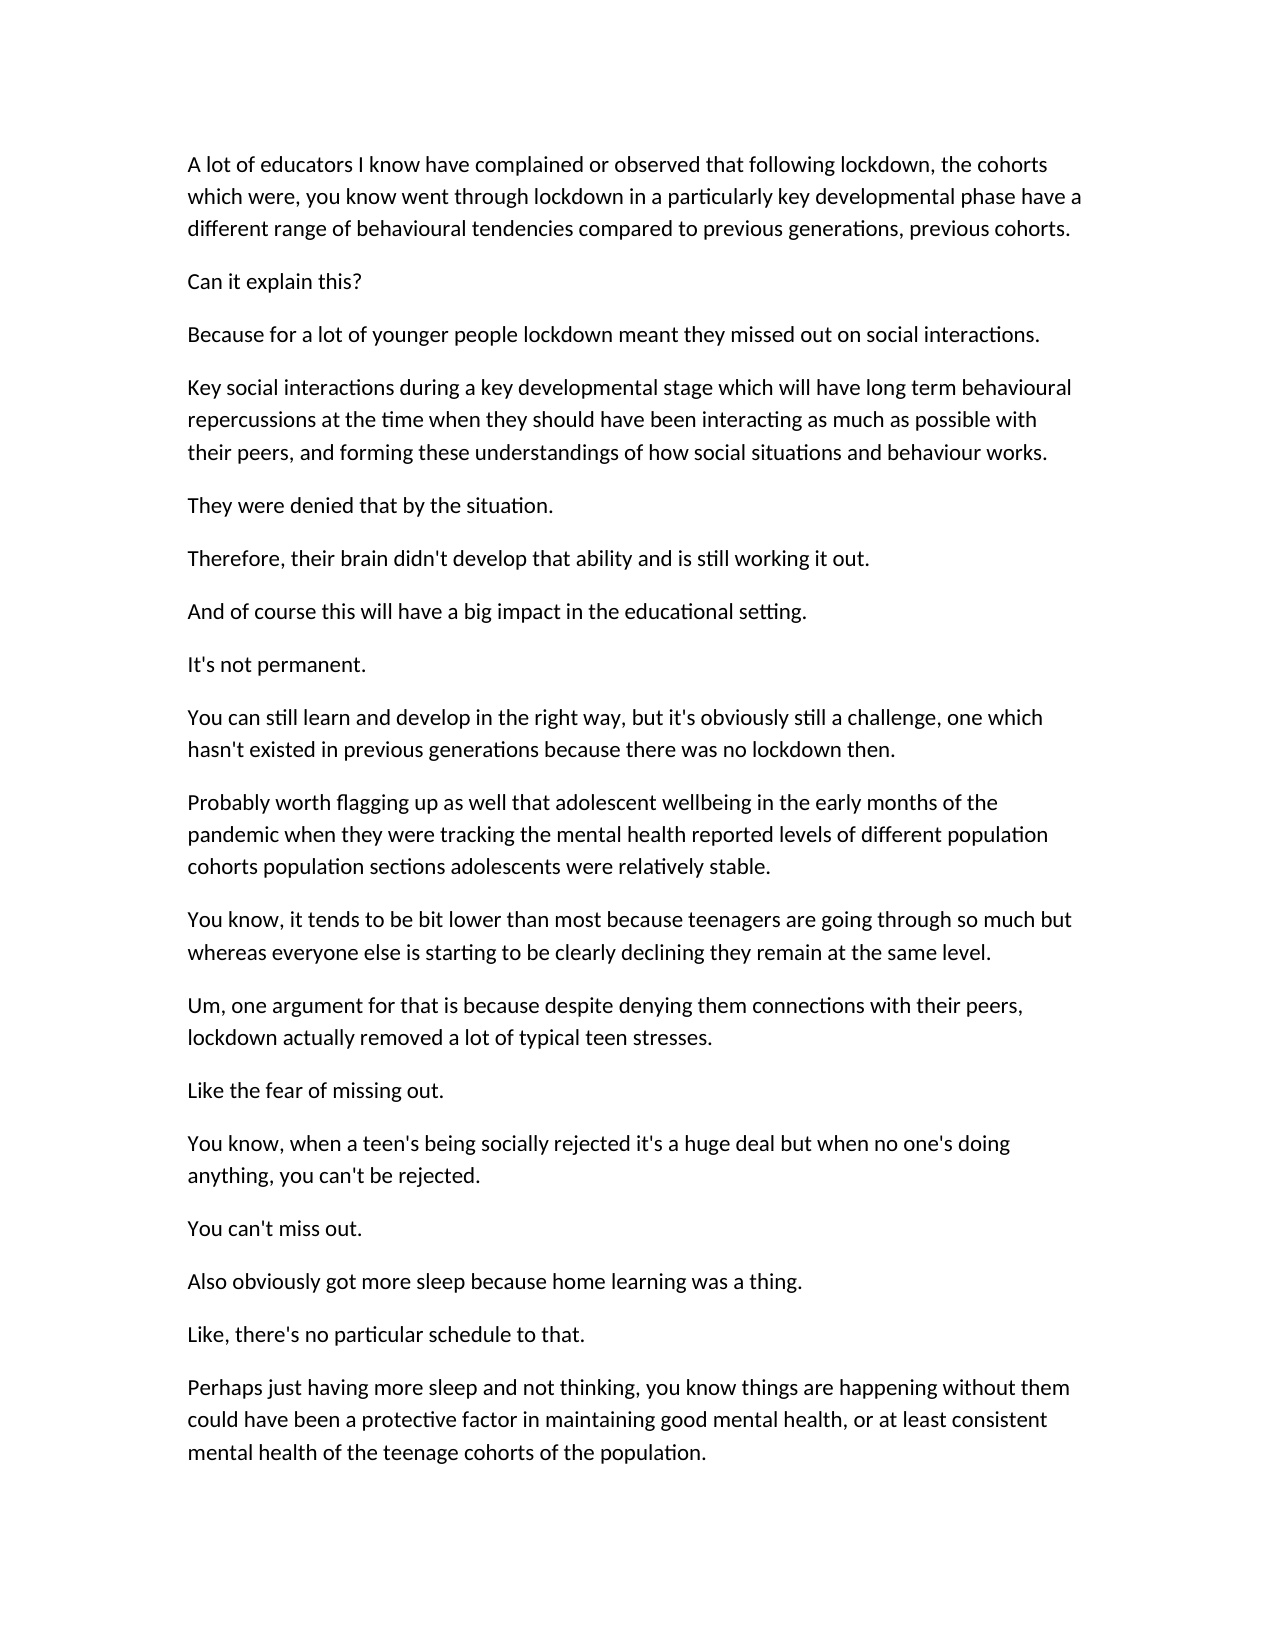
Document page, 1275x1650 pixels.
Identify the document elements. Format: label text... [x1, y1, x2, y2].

text They were denied that by the situation. [187, 491, 1087, 519]
text Can it explain this? [187, 267, 1087, 295]
text You know, it tends to be bit lower than most because teenagers are going through so much but whereas everyone else is starting to be clearly declining they remain at the same level. [187, 906, 1087, 966]
text You can't miss out. [187, 1214, 1087, 1242]
text It's not permanent. [187, 650, 1087, 678]
text You know, when a teen's being socially rejected it's a huge deal but when no one's doing anything, you can't be rejected. [187, 1129, 1087, 1189]
text Key social interactions during a key developmental stage which will have long term behavioural repercussions at the time when they should have been interacting as much as possible with their peers, and forming these understandings of how social situations and behaviour works. [187, 373, 1087, 466]
text Because for a lot of younger people lockdown meant they missed out on social interactions. [187, 320, 1087, 348]
text Like the fear of missing out. [187, 1076, 1087, 1104]
text You can still learn and develop in the right way, but it's obviously still a challenge, one which hasn't existed in previous generations because there was no lockdown then. [187, 703, 1087, 763]
text Perhaps just having more sleep and not thinking, you know things are happening without them could have been a protective factor in maintaining good mental health, or at least consistent mental health of the teenage cohorts of the population. [187, 1373, 1087, 1466]
text Um, one argument for that is because despite denying them connections with their peers, lockdown actually removed a lot of typical teen stresses. [187, 991, 1087, 1051]
text A lot of educators I know have complained or observed that following lockdown, the cohorts which were, you know went through lockdown in a particularly key developmental phase have a different range of behavioural tendencies compared to previous generations, previous cohorts. [187, 150, 1087, 242]
text Therefore, their brain didn't develop that ability and is still working it out. [187, 544, 1087, 572]
text Probably worth flagging up as well that adolescent wellbeing in the early months of the pandemic when they were tracking the mental health reported levels of different population cohorts population sections adolescents were relatively stable. [187, 788, 1087, 881]
text Also obviously got more sleep because home learning was a thing. [187, 1267, 1087, 1295]
text Like, there's no particular schedule to that. [187, 1320, 1087, 1348]
text And of course this will have a big impact in the educational setting. [187, 597, 1087, 625]
